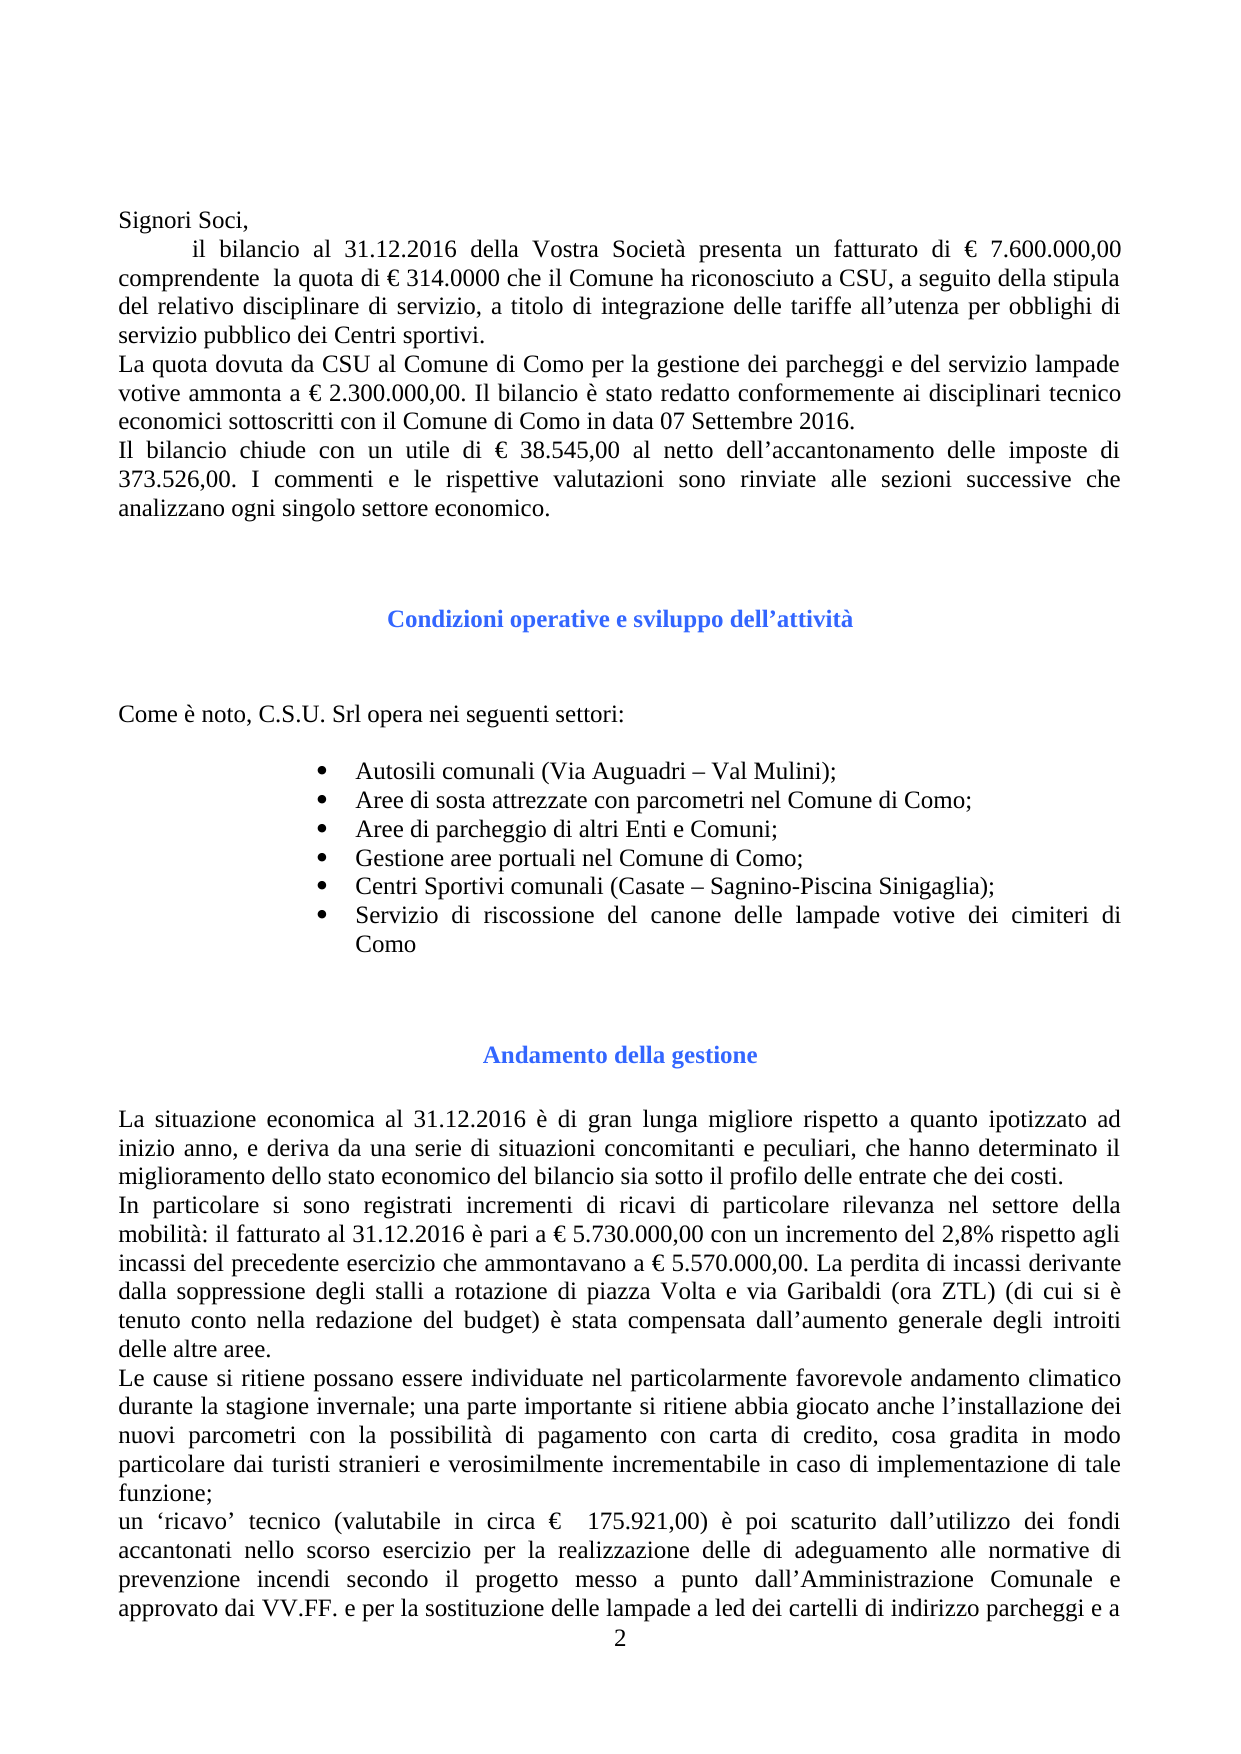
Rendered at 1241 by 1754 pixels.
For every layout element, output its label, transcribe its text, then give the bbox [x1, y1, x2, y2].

list Aree di sosta attrezzate con parcometri nel Comune di Como; [318, 785, 1122, 814]
text In particolare si sono registrati incrementi di ricavi di particolare rilevanza nel settore della mobilità: il fatturato al 31.12.2016 è pari a € 5.730.000,00 con un incremento del 2,8% rispetto agli incassi del precedente esercizio che ammontavano a € 5.570.000,00. La perdita di incassi derivante dalla soppressione degli stalli a rotazione di piazza Volta e via Garibaldi (ora ZTL) (di cui si è tenuto conto nella redazione del budget) è stata compensata dall’aumento generale degli introiti delle altre aree. [118, 1190, 1122, 1363]
text La situazione economica al 31.12.2016 è di gran lunga migliore rispetto a quanto ipotizzato ad inizio anno, e deriva da una serie di situazioni concomitanti e peculiari, che hanno determinato il miglioramento dello stato economico del bilancio sia sotto il profilo delle entrate che dei costi. [118, 1104, 1122, 1190]
list Centri Sportivi comunali (Casate – Sagnino-Piscina Sinigaglia); [318, 871, 1122, 900]
list Autosili comunali (Via Auguadri – Val Mulini); [318, 756, 1122, 785]
text il bilancio al 31.12.2016 della Vostra Società presenta un fatturato di € 7.600.000,00 comprendente la quota di € 314.0000 che il Comune ha riconosciuto a CSU, a seguito della stipula del relativo disciplinare di servizio, a titolo di integrazione delle tariffe all’utenza per obblighi di servizio pubblico dei Centri sportivi. [118, 234, 1122, 349]
list Aree di parcheggio di altri Enti e Comuni; [318, 814, 1122, 843]
text La quota dovuta da CSU al Comune di Como per la gestione dei parcheggi e del servizio lampade votive ammonta a € 2.300.000,00. Il bilancio è stato redatto conformemente ai disciplinari tecnico economici sottoscritti con il Comune di Como in data 07 Settembre 2016. [118, 349, 1122, 435]
text Come è noto, C.S.U. Srl opera nei seguenti settori: [118, 699, 1122, 728]
text Il bilancio chiude con un utile di € 38.545,00 al netto dell’accantonamento delle imposte di 373.526,00. I commenti e le rispettive valutazioni sono rinviate alle sezioni successive che analizzano ogni singolo settore economico. [118, 435, 1122, 521]
list Gestione aree portuali nel Comune di Como; [318, 843, 1122, 871]
text Signori Soci, [118, 205, 1122, 234]
text Le cause si ritiene possano essere individuate nel particolarmente favorevole andamento climatico durante la stagione invernale; una parte importante si ritiene abbia giocato anche l’installazione dei nuovi parcometri con la possibilità di pagamento con carta di credito, cosa gradita in modo particolare dai turisti stranieri e verosimilmente incrementabile in caso di implementazione di tale funzione; [118, 1363, 1122, 1506]
subtitle Andamento della gestione [118, 1040, 1122, 1069]
subtitle Condizioni operative e sviluppo dell’attività [118, 604, 1122, 633]
text un ‘ricavo’ tecnico (valutabile in circa € 175.921,00) è poi scaturito dall’utilizzo dei fondi accantonati nello scorso esercizio per la realizzazione delle di adeguamento alle normative di prevenzione incendi secondo il progetto messo a punto dall’Amministrazione Comunale e approvato dai VV.FF. e per la sostituzione delle lampade a led dei cartelli di indirizzo parcheggi e a [118, 1506, 1122, 1621]
list Servizio di riscossione del canone delle lampade votive dei cimiteri di Como [318, 900, 1122, 958]
